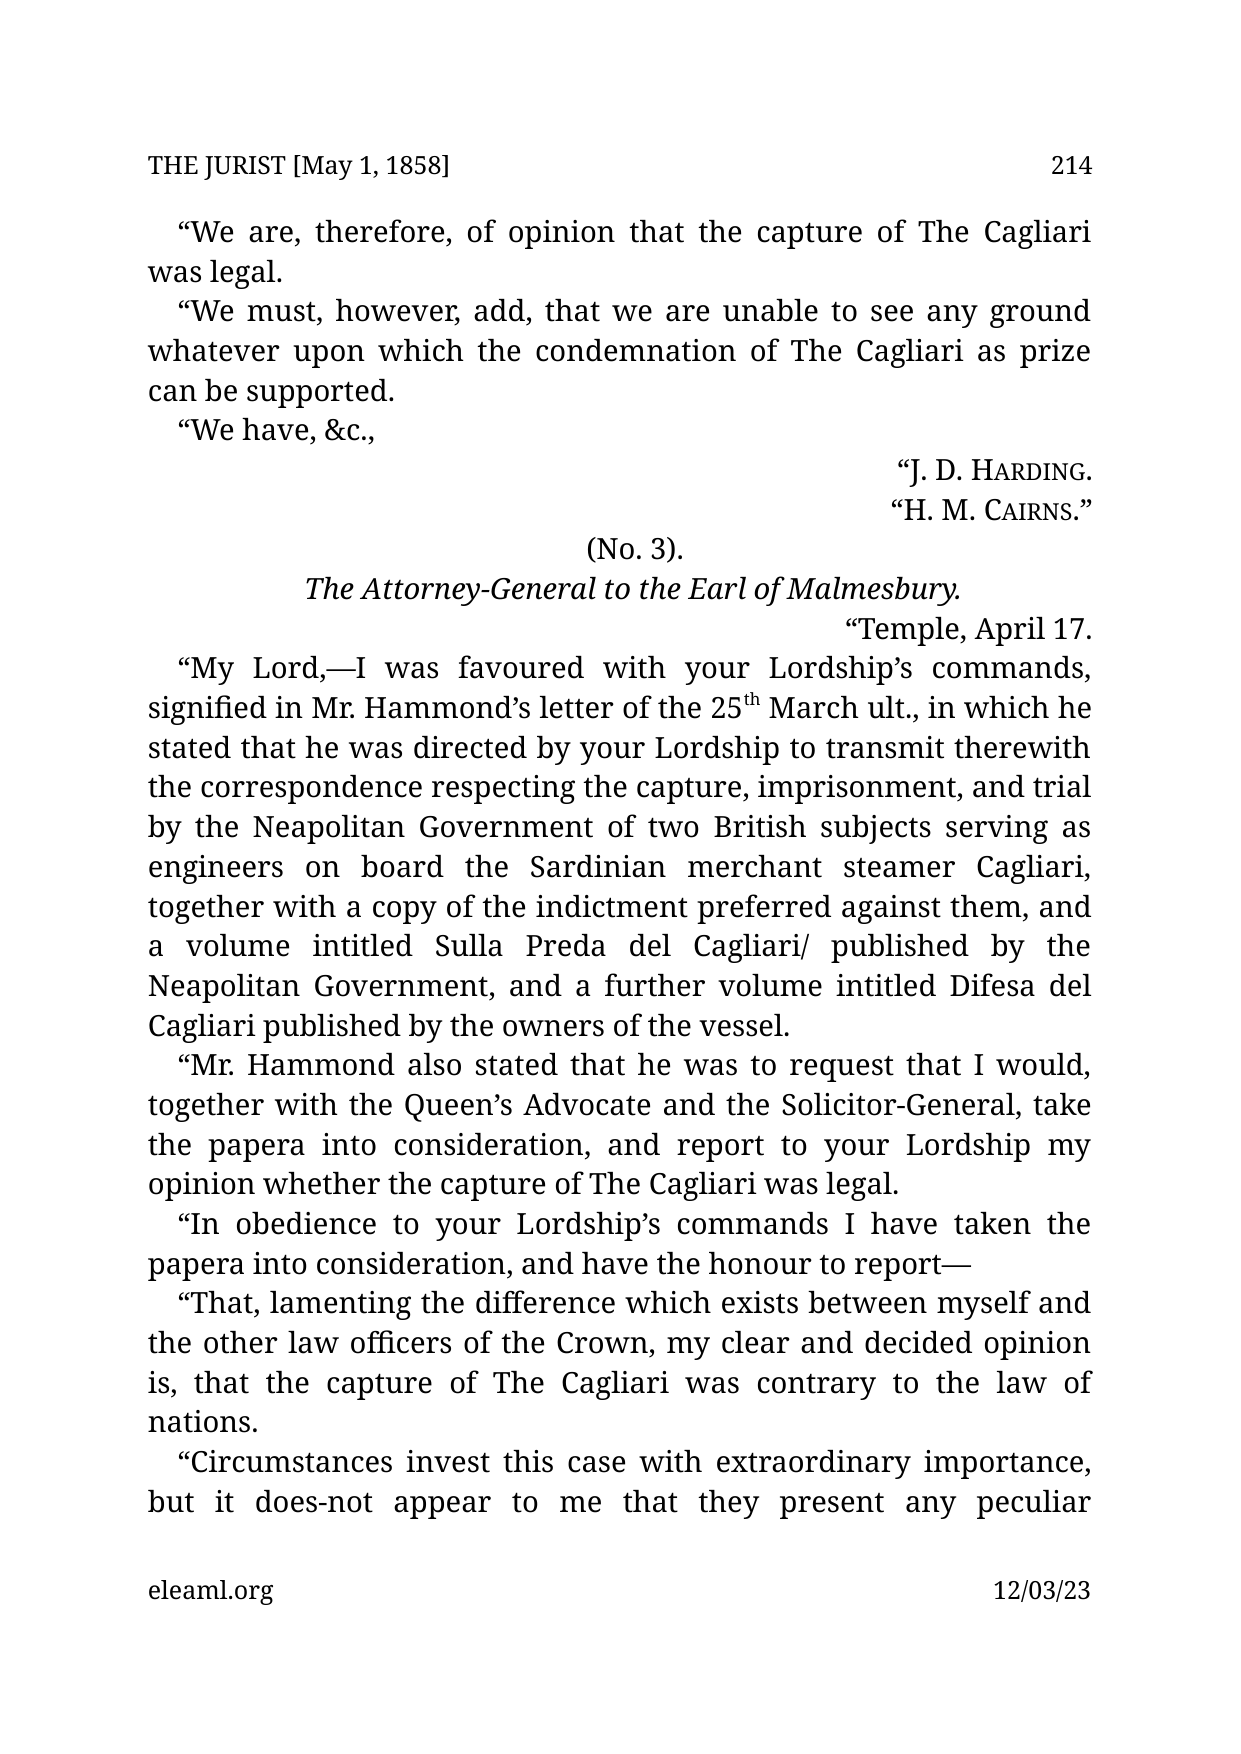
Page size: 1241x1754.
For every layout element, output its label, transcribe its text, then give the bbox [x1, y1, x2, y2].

text The Attorney-General to the Earl of Malmesbury. [148, 568, 1093, 608]
text “Temple, April 17. [148, 608, 1093, 648]
text “Circumstances invest this case with extraordinary importance, but it does-not appear to me that they present any peculiar [148, 1441, 1093, 1521]
text “We must, however, add, that we are unable to see any ground whatever upon which the condemnation of The Cagliari as prize can be supported. [148, 291, 1093, 409]
text (No. 3). [148, 529, 1093, 568]
text “That, lamenting the difference which exists between myself and the other law officers of the Crown, my clear and decided opinion is, that the capture of The Cagliari was contrary to the law of nations. [148, 1283, 1093, 1441]
text “H. M. Cairns.” [148, 489, 1093, 529]
text “My Lord,—I was favoured with your Lordship’s commands, signified in Mr. Hammond’s letter of the 25th March ult., in which he stated that he was directed by your Lordship to transmit therewith the correspondence respecting the capture, imprisonment, and trial by the Neapolitan Government of two British subjects serving as engineers on board the Sardinian merchant steamer Cagliari, together with a copy of the indictment preferred against them, and a volume intitled Sulla Preda del Cagliari/ published by the Neapolitan Government, and a further volume intitled Difesa del Cagliari published by the owners of the vessel. [148, 648, 1093, 1044]
text “We have, &c., [148, 409, 1093, 449]
text “In obedience to your Lordship’s commands I have taken the papera into consideration, and have the honour to report— [148, 1203, 1093, 1283]
text “J. D. Harding. [148, 449, 1093, 489]
text “Mr. Hammond also stated that he was to request that I would, together with the Queen’s Advocate and the Solicitor-General, take the papera into consideration, and report to your Lordship my opinion whether the capture of The Cagliari was legal. [148, 1044, 1093, 1203]
text “We are, therefore, of opinion that the capture of The Cagliari was legal. [148, 211, 1093, 291]
